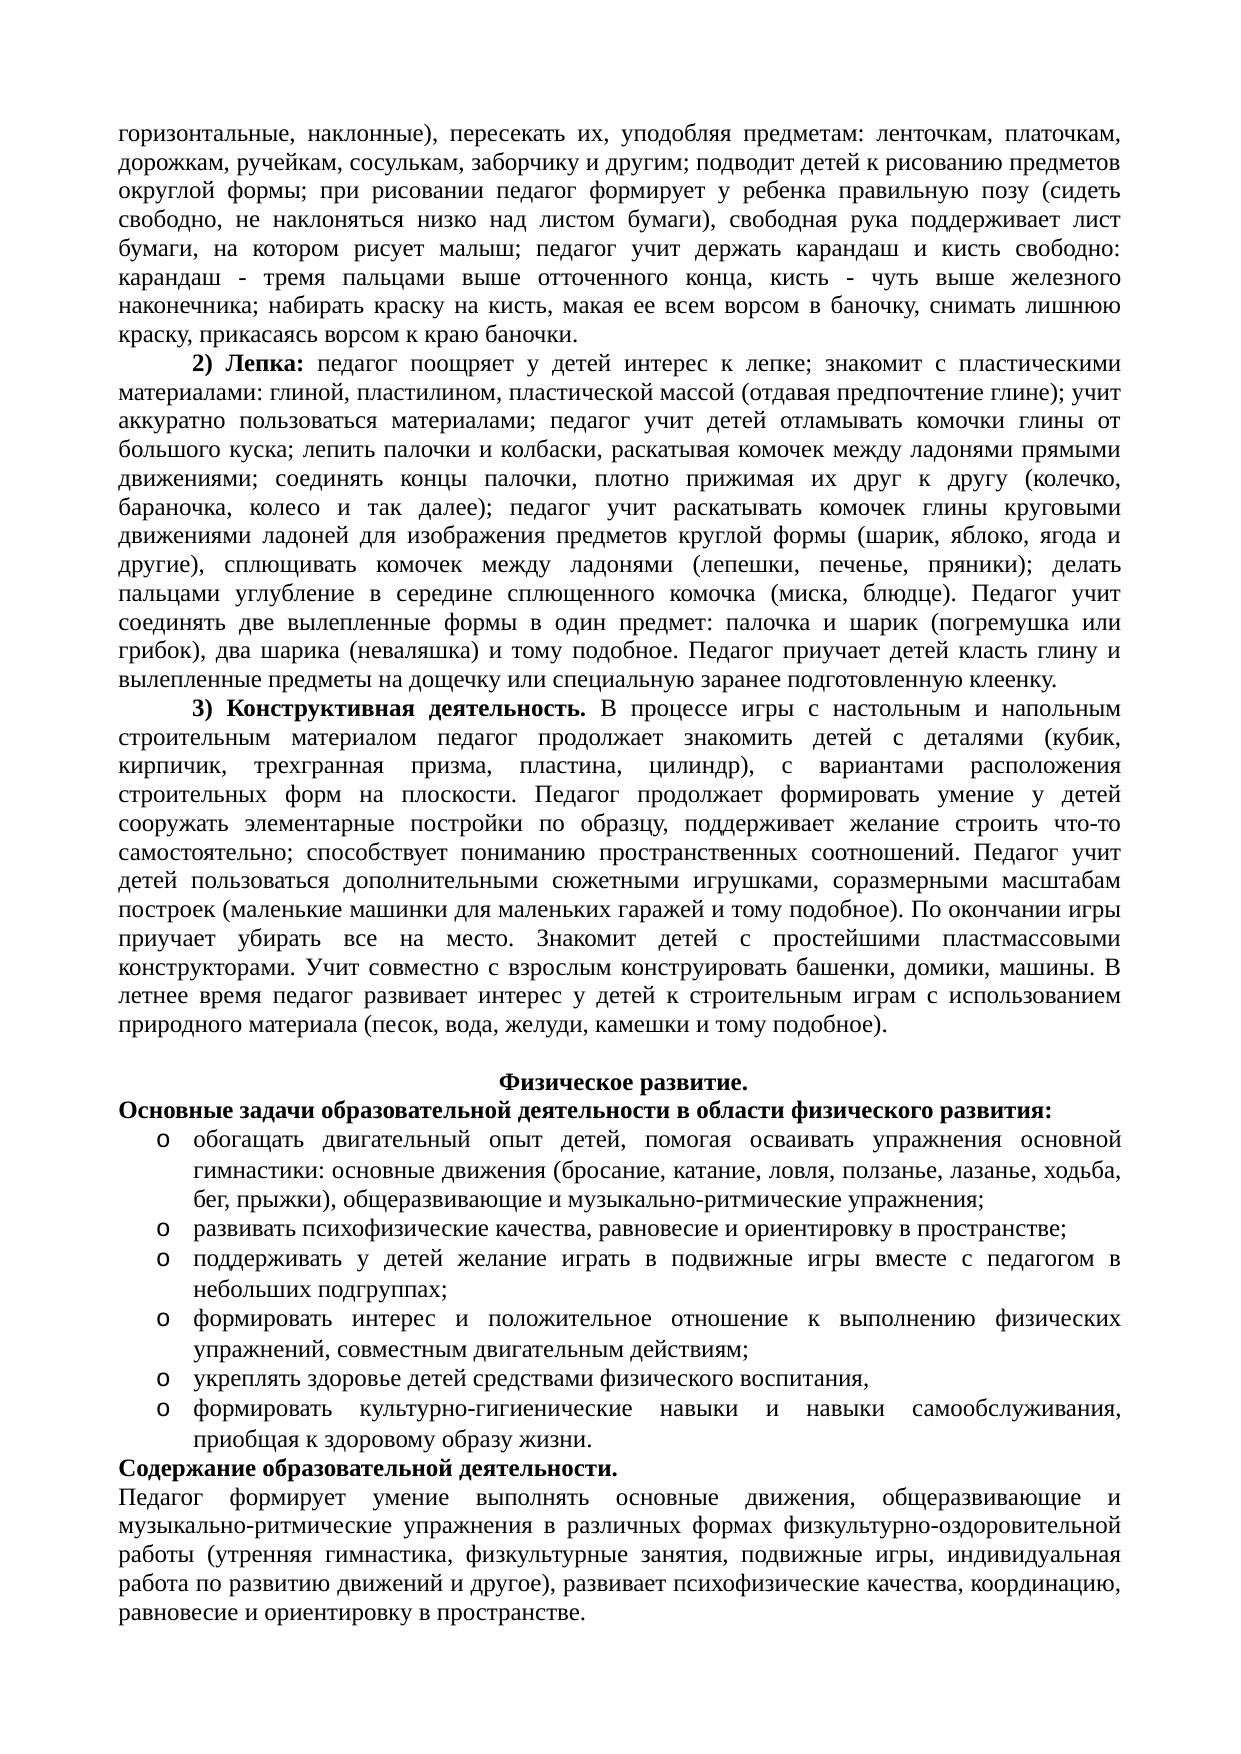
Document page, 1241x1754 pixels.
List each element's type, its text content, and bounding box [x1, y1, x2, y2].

list формировать культурно-гигиенические навыки и навыки самообслуживания, приобщая к здоровому образу жизни. [156, 1393, 1122, 1453]
list поддерживать у детей желание играть в подвижные игры вместе с педагогом в небольших подгруппах; [156, 1243, 1122, 1303]
text Содержание образовательной деятельности. [118, 1453, 1122, 1482]
text 3) Конструктивная деятельность. В процессе игры с настольным и напольным строительным материалом педагог продолжает знакомить детей с деталями (кубик, кирпичик, трехгранная призма, пластина, цилиндр), с вариантами расположения строительных форм на плоскости. Педагог продолжает формировать умение у детей сооружать элементарные постройки по образцу, поддерживает желание строить что-то самостоятельно; способствует пониманию пространственных соотношений. Педагог учит детей пользоваться дополнительными сюжетными игрушками, соразмерными масштабам построек (маленькие машинки для маленьких гаражей и тому подобное). По окончании игры приучает убирать все на место. Знакомит детей с простейшими пластмассовыми конструкторами. Учит совместно с взрослым конструировать башенки, домики, машины. В летнее время педагог развивает интерес у детей к строительным играм с использованием природного материала (песок, вода, желуди, камешки и тому подобное). [118, 693, 1122, 1038]
text Физическое развитие. [118, 1067, 1122, 1096]
text Основные задачи образовательной деятельности в области физического развития: [118, 1096, 1122, 1124]
text Педагог формирует умение выполнять основные движения, общеразвивающие и музыкально-ритмические упражнения в различных формах физкультурно-оздоровительной работы (утренняя гимнастика, физкультурные занятия, подвижные игры, индивидуальная работа по развитию движений и другое), развивает психофизические качества, координацию, равновесие и ориентировку в пространстве. [118, 1482, 1122, 1626]
list развивать психофизические качества, равновесие и ориентировку в пространстве; [156, 1213, 1122, 1243]
list обогащать двигательный опыт детей, помогая осваивать упражнения основной гимнастики: основные движения (бросание, катание, ловля, ползанье, лазанье, ходьба, бег, прыжки), общеразвивающие и музыкально-ритмические упражнения; [156, 1124, 1122, 1213]
list формировать интерес и положительное отношение к выполнению физических упражнений, совместным двигательным действиям; [156, 1303, 1122, 1363]
text 2) Лепка: педагог поощряет у детей интерес к лепке; знакомит с пластическими материалами: глиной, пластилином, пластической массой (отдавая предпочтение глине); учит аккуратно пользоваться материалами; педагог учит детей отламывать комочки глины от большого куска; лепить палочки и колбаски, раскатывая комочек между ладонями прямыми движениями; соединять концы палочки, плотно прижимая их друг к другу (колечко, бараночка, колесо и так далее); педагог учит раскатывать комочек глины круговыми движениями ладоней для изображения предметов круглой формы (шарик, яблоко, ягода и другие), сплющивать комочек между ладонями (лепешки, печенье, пряники); делать пальцами углубление в середине сплющенного комочка (миска, блюдце). Педагог учит соединять две вылепленные формы в один предмет: палочка и шарик (погремушка или грибок), два шарика (неваляшка) и тому подобное. Педагог приучает детей класть глину и вылепленные предметы на дощечку или специальную заранее подготовленную клеенку. [118, 348, 1122, 693]
list укреплять здоровье детей средствами физического воспитания, [156, 1363, 1122, 1393]
text горизонтальные, наклонные), пересекать их, уподобляя предметам: ленточкам, платочкам, дорожкам, ручейкам, сосулькам, заборчику и другим; подводит детей к рисованию предметов округлой формы; при рисовании педагог формирует у ребенка правильную позу (сидеть свободно, не наклоняться низко над листом бумаги), свободная рука поддерживает лист бумаги, на котором рисует малыш; педагог учит держать карандаш и кисть свободно: карандаш - тремя пальцами выше отточенного конца, кисть - чуть выше железного наконечника; набирать краску на кисть, макая ее всем ворсом в баночку, снимать лишнюю краску, прикасаясь ворсом к краю баночки. [118, 118, 1122, 348]
